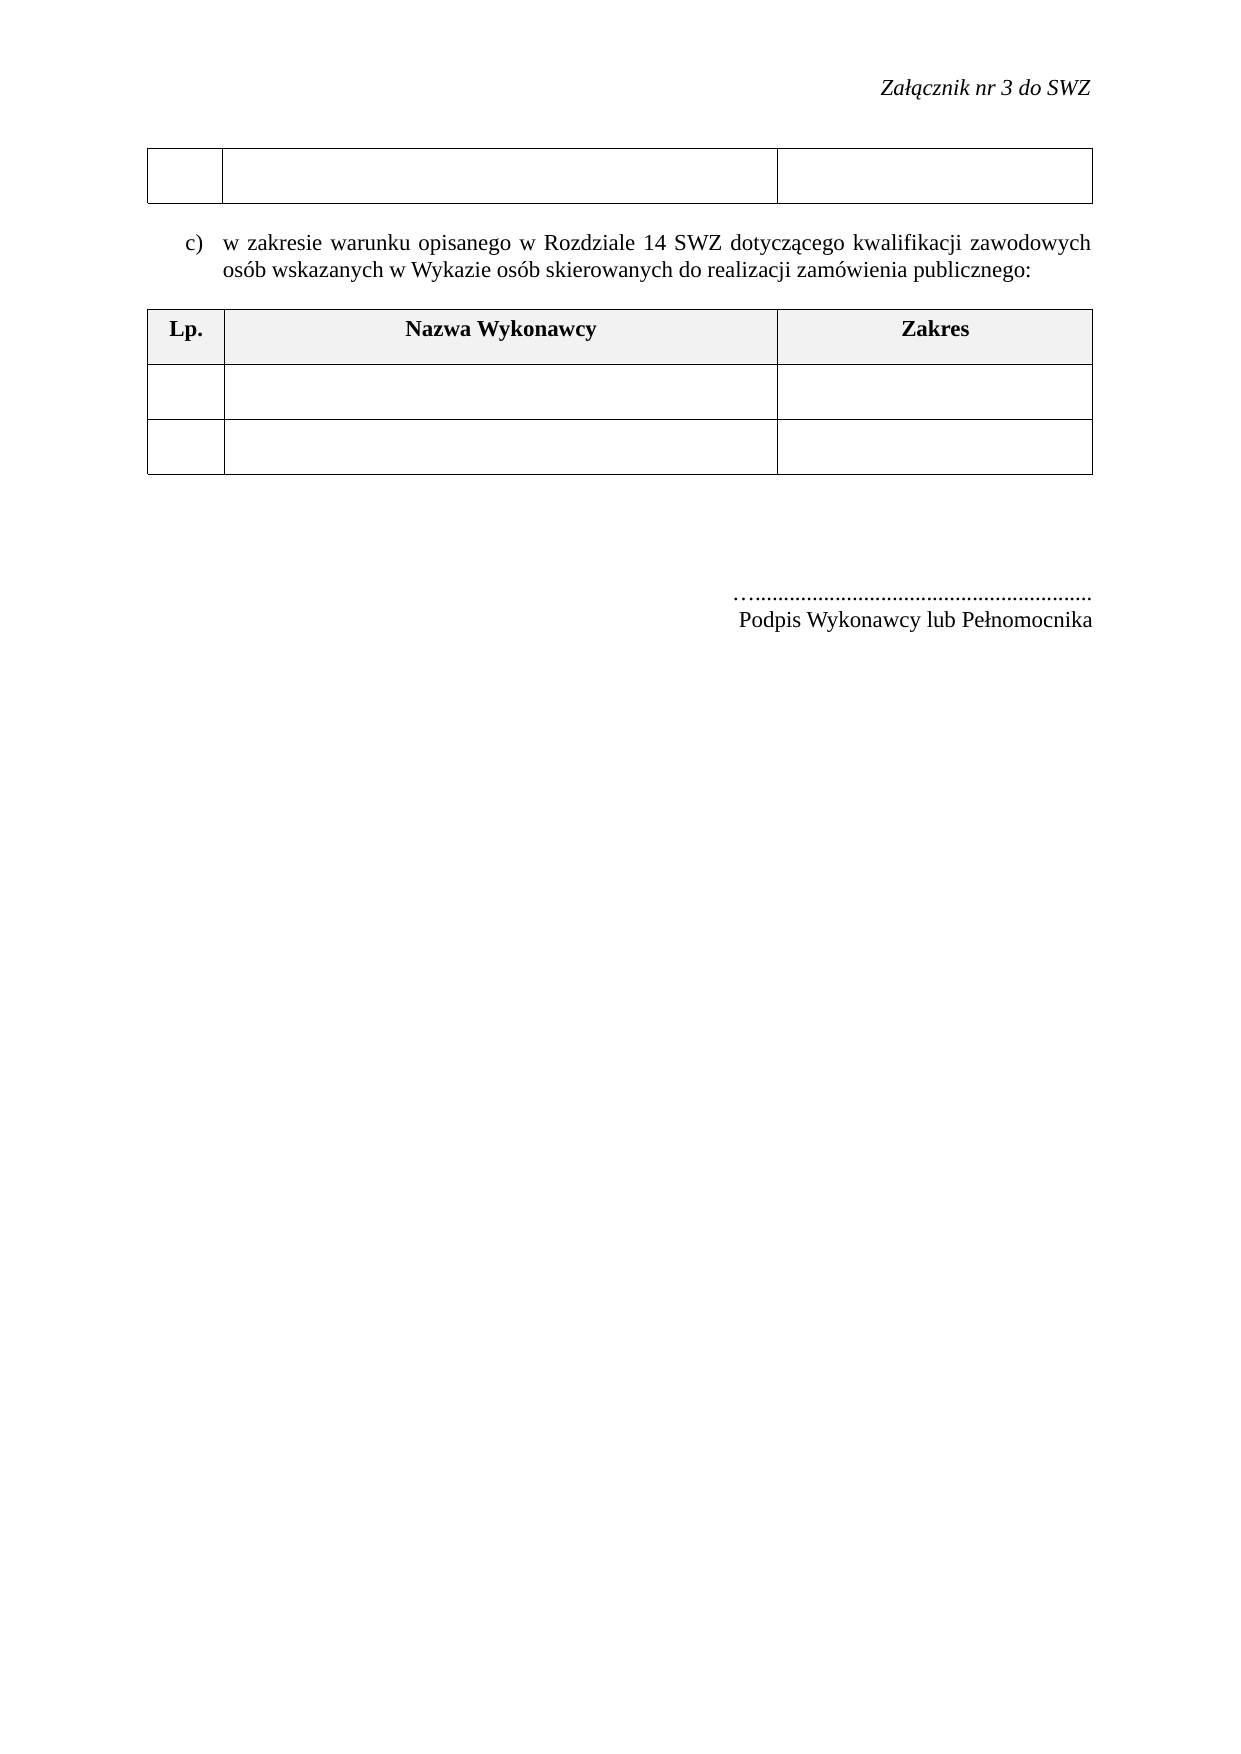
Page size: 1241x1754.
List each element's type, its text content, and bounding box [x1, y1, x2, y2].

table_header Nazwa Wykonawcy [225, 310, 777, 363]
table_cell [778, 149, 1092, 203]
table_cell [148, 149, 222, 203]
table_cell [225, 420, 777, 473]
text Podpis Wykonawcy lub Pełnomocnika [148, 606, 1093, 632]
table_header Lp. [148, 310, 224, 363]
table_cell [223, 149, 777, 203]
table_cell [778, 420, 1092, 473]
table_cell [148, 420, 224, 473]
table_cell [225, 365, 777, 418]
table_cell [778, 365, 1092, 418]
list w zakresie warunku opisanego w Rozdziale 14 SWZ dotyczącego kwalifikacji zawodowych osób wskazanych w Wykazie osób skierowanych do realizacji zamówienia publicznego: [185, 229, 1093, 282]
table_header Zakres [778, 310, 1092, 363]
text …........................................................... [148, 579, 1093, 606]
table_cell [148, 365, 224, 418]
